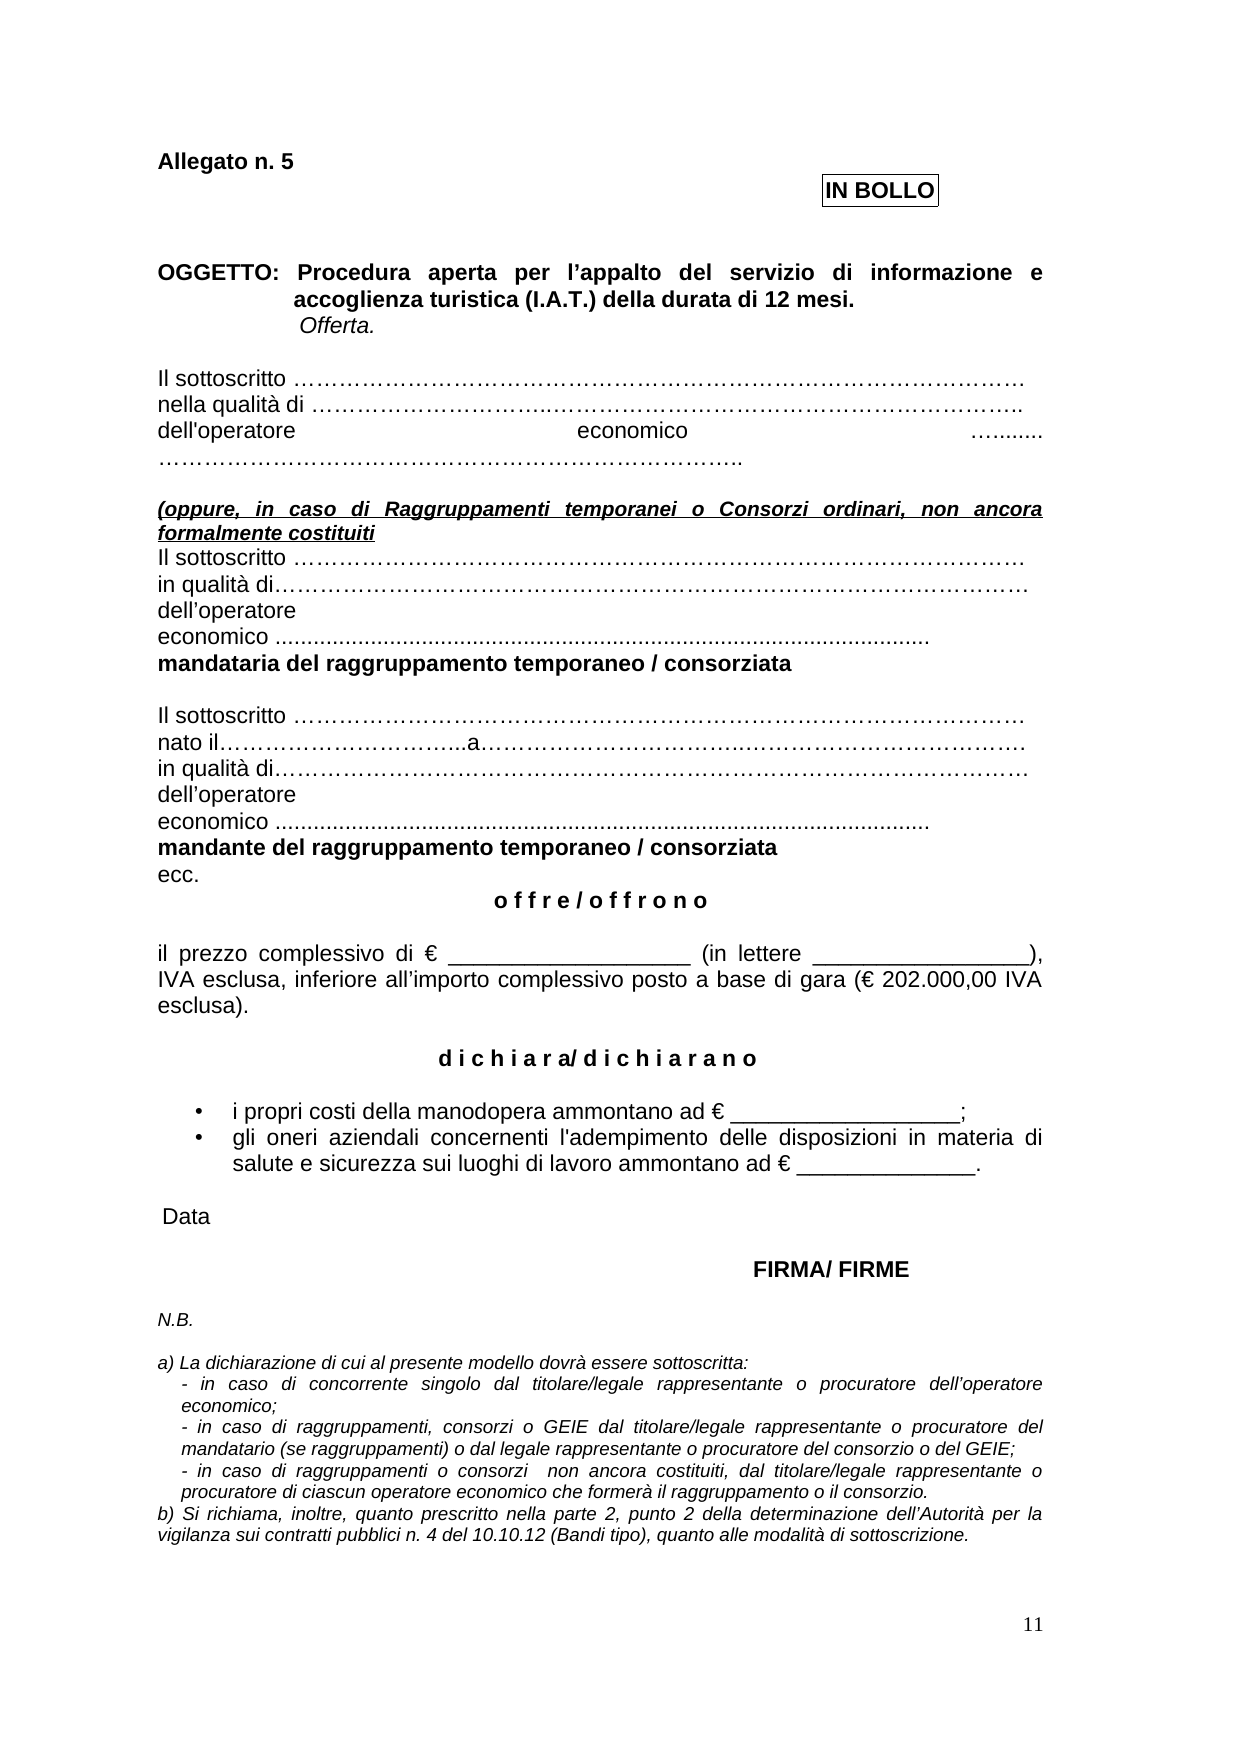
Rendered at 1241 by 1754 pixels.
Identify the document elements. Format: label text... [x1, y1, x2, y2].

text IN BOLLO [823, 175, 938, 206]
text a) La dichiarazione di cui al presente modello dovrà essere sottoscritta: [157, 1352, 1043, 1373]
text nato il…………………………...a……………………………..………………………………. [157, 729, 1043, 755]
text o f f r e / o f f r o n o [157, 887, 1043, 913]
text Allegato n. 5 [157, 148, 1043, 174]
text - in caso di raggruppamenti o consorzi non ancora costituiti, dal titolare/legale rappresentante o procuratore di ciascun operatore economico che formerà il raggruppamento o il consorzio. [181, 1459, 1043, 1503]
text [157, 174, 822, 206]
text formalmente costituiti [157, 518, 1043, 544]
text ecc. [157, 861, 1043, 887]
text N.B. [157, 1308, 1043, 1330]
text dell’operatore economico ....................................................................................................... [157, 781, 1043, 834]
text Data [116, 1203, 1043, 1229]
text mandante del raggruppamento temporaneo / consorziata [157, 834, 1043, 861]
text FIRMA/ FIRME [701, 1256, 1043, 1282]
list gli oneri aziendali concernenti l'adempimento delle disposizioni in materia di salute e sicurezza sui luoghi di lavoro ammontano ad € ______________. [195, 1124, 1043, 1177]
text nella qualità di …………………………..…………………………………………………….. [157, 391, 1043, 417]
text dell’operatore economico ....................................................................................................... [157, 597, 1043, 650]
text dell'operatore economico …........………………………………………………………………….. [157, 417, 1043, 470]
text [939, 174, 1043, 206]
text mandataria del raggruppamento temporaneo / consorziata [157, 650, 1043, 676]
text (oppure, in caso di Raggruppamenti temporanei o Consorzi ordinari, non ancora [157, 496, 1043, 517]
text d i c h i a r a/ d i c h i a r a n o [157, 1045, 1043, 1071]
list i propri costi della manodopera ammontano ad € __________________; [195, 1098, 1043, 1124]
text Il sottoscritto …………………………………………………………………………………… [157, 702, 1043, 729]
text il prezzo complessivo di € ___________________ (in lettere _________________), IVA esclusa, inferiore all’importo complessivo posto a base di gara (€ 202.000,00 IVA esclusa). [157, 939, 1043, 1019]
text - in caso di concorrente singolo dal titolare/legale rappresentante o procuratore dell’operatore economico; [181, 1373, 1043, 1416]
text b) Si richiama, inoltre, quanto prescritto nella parte 2, punto 2 della determinazione dell’Autorità per la vigilanza sui contratti pubblici n. 4 del 10.10.12 (Bandi tipo), quanto alle modalità di sottoscrizione. [157, 1503, 1043, 1546]
text in qualità di……………………………………………………………………………………… [157, 571, 1043, 597]
text Il sottoscritto …………………………………………………………………………………… [157, 544, 1043, 571]
text Offerta. [293, 312, 1043, 338]
text - in caso di raggruppamenti, consorzi o GEIE dal titolare/legale rappresentante o procuratore del mandatario (se raggruppamenti) o dal legale rappresentante o procuratore del consorzio o del GEIE; [181, 1416, 1043, 1459]
text OGGETTO: Procedura aperta per l’appalto del servizio di informazione e accoglienza turistica (I.A.T.) della durata di 12 mesi. [157, 259, 1043, 312]
text in qualità di……………………………………………………………………………………… [157, 755, 1043, 781]
text Il sottoscritto …………………………………………………………………………………… [157, 364, 1043, 391]
